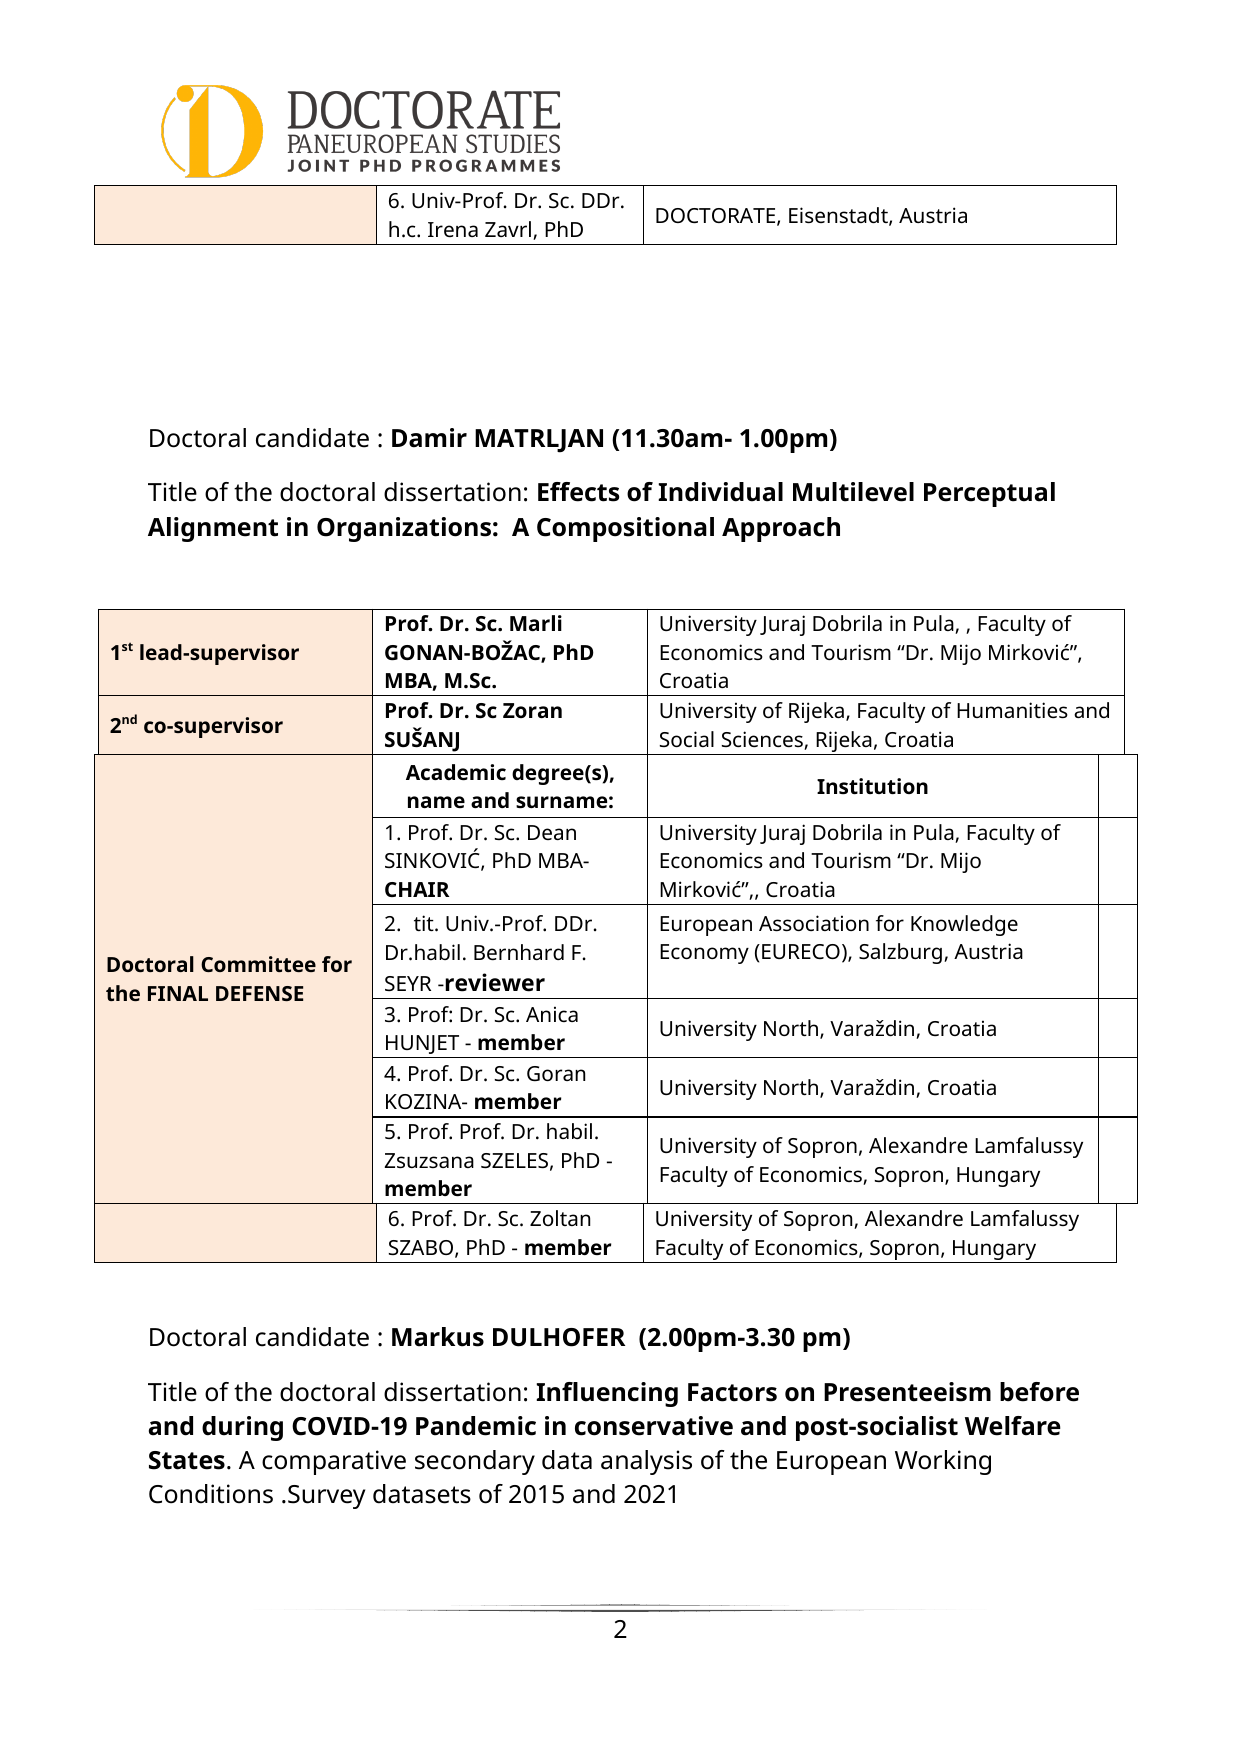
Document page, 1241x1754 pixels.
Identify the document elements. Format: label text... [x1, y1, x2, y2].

table_cell [1138, 185, 1142, 244]
table_cell University of Sopron, Alexandre Lamfalussy Faculty of Economics, Sopron, Hungary [644, 1204, 1116, 1262]
table_cell [1117, 1204, 1121, 1262]
table_cell [95, 1204, 376, 1262]
table_cell DOCTORATE, Eisenstadt, Austria [644, 186, 1116, 244]
table_cell [1142, 998, 1146, 1057]
table_cell [1128, 1204, 1138, 1262]
table_cell Academic degree(s), name and surname: [373, 755, 647, 817]
table_cell [1138, 817, 1142, 903]
table_cell Institution [648, 755, 1098, 817]
table_cell [1099, 1118, 1137, 1203]
table_cell [1121, 1204, 1128, 1262]
table_cell [1099, 905, 1137, 998]
table_cell [1142, 904, 1146, 998]
table_cell [1142, 1057, 1146, 1116]
table_header [94, 609, 98, 695]
table_cell [1099, 755, 1137, 817]
table_cell [1138, 998, 1142, 1057]
table_cell 5. Prof. Prof. Dr. habil. Zsuzsana SZELES, PhD -member [373, 1118, 647, 1203]
table_header [1142, 609, 1146, 695]
table_cell [1142, 1203, 1146, 1262]
table_cell 6. Prof. Dr. Sc. Zoltan SZABO, PhD - member [377, 1204, 643, 1262]
text Title of the doctoral dissertation: Influencing Factors on Presenteeism before and during COVID-19 Pandemic in conservative and post-socialist Welfare States. A comparative secondary data analysis of the European Working Conditions .Survey datasets of 2015 and 2021 [148, 1374, 1093, 1511]
table_cell [1138, 1203, 1142, 1262]
table_cell [1138, 754, 1142, 817]
table_cell 2nd co-supervisor [99, 696, 372, 754]
table_cell [1099, 1058, 1137, 1116]
table_cell [1128, 185, 1138, 244]
table_header [1128, 609, 1138, 695]
table_cell 2. tit. Univ.-Prof. DDr. Dr.habil. Bernhard F. SEYR -reviewer [373, 905, 647, 998]
table_cell European Association for Knowledge Economy (EURECO), Salzburg, Austria [648, 905, 1098, 998]
table_cell 4. Prof. Dr. Sc. Goran KOZINA- member [373, 1058, 647, 1116]
text Doctoral candidate : Markus DULHOFER (2.00pm-3.30 pm) [148, 1319, 1093, 1354]
table_cell [94, 695, 98, 754]
table_cell [1117, 185, 1121, 244]
table_cell [1142, 185, 1146, 244]
text Doctoral candidate : Damir MATRLJAN (11.30am- 1.00pm) [148, 420, 1093, 454]
table_cell [1128, 695, 1138, 754]
table_cell 6. Univ-Prof. Dr. Sc. DDr. h.c. Irena Zavrl, PhD [377, 186, 643, 244]
table_header Prof. Dr. Sc. Marli GONAN-BOŽAC, PhD MBA, M.Sc. [373, 610, 647, 695]
table_header 1st lead-supervisor [99, 610, 372, 695]
table_cell University of Sopron, Alexandre Lamfalussy Faculty of Economics, Sopron, Hungary [648, 1118, 1098, 1203]
table_cell [1142, 817, 1146, 903]
table_cell 3. Prof: Dr. Sc. Anica HUNJET - member [373, 999, 647, 1057]
table_cell University of Rijeka, Faculty of Humanities and Social Sciences, Rijeka, Croatia [648, 696, 1124, 754]
table_cell University North, Varaždin, Croatia [648, 999, 1098, 1057]
table_cell University North, Varaždin, Croatia [648, 1058, 1098, 1116]
table_cell [1099, 999, 1137, 1057]
table_cell [1142, 754, 1146, 817]
table_cell [95, 186, 376, 244]
table_cell 1. Prof. Dr. Sc. Dean SINKOVIĆ, PhD MBA- CHAIR [373, 818, 647, 903]
text Title of the doctoral dissertation: Effects of Individual Multilevel Perceptual Alignment in Organizations: A Compositional Approach [148, 475, 1093, 543]
table_cell [1138, 1057, 1142, 1116]
table_cell University Juraj Dobrila in Pula, Faculty of Economics and Tourism “Dr. Mijo Mirković”,, Croatia [648, 818, 1098, 903]
table_cell [1142, 695, 1146, 754]
table_header [1138, 609, 1142, 695]
table_cell Prof. Dr. Sc Zoran SUŠANJ [373, 696, 647, 754]
table_cell [1099, 818, 1137, 903]
table_cell Doctoral Committee for the FINAL DEFENSE [95, 755, 372, 1203]
table_cell [1138, 1116, 1142, 1203]
table_header University Juraj Dobrila in Pula, , Faculty of Economics and Tourism “Dr. Mijo Mirković”, Croatia [648, 610, 1124, 695]
table_cell [1142, 1116, 1146, 1203]
table_cell [1138, 904, 1142, 998]
table_cell [1138, 695, 1142, 754]
table_cell [1121, 185, 1128, 244]
